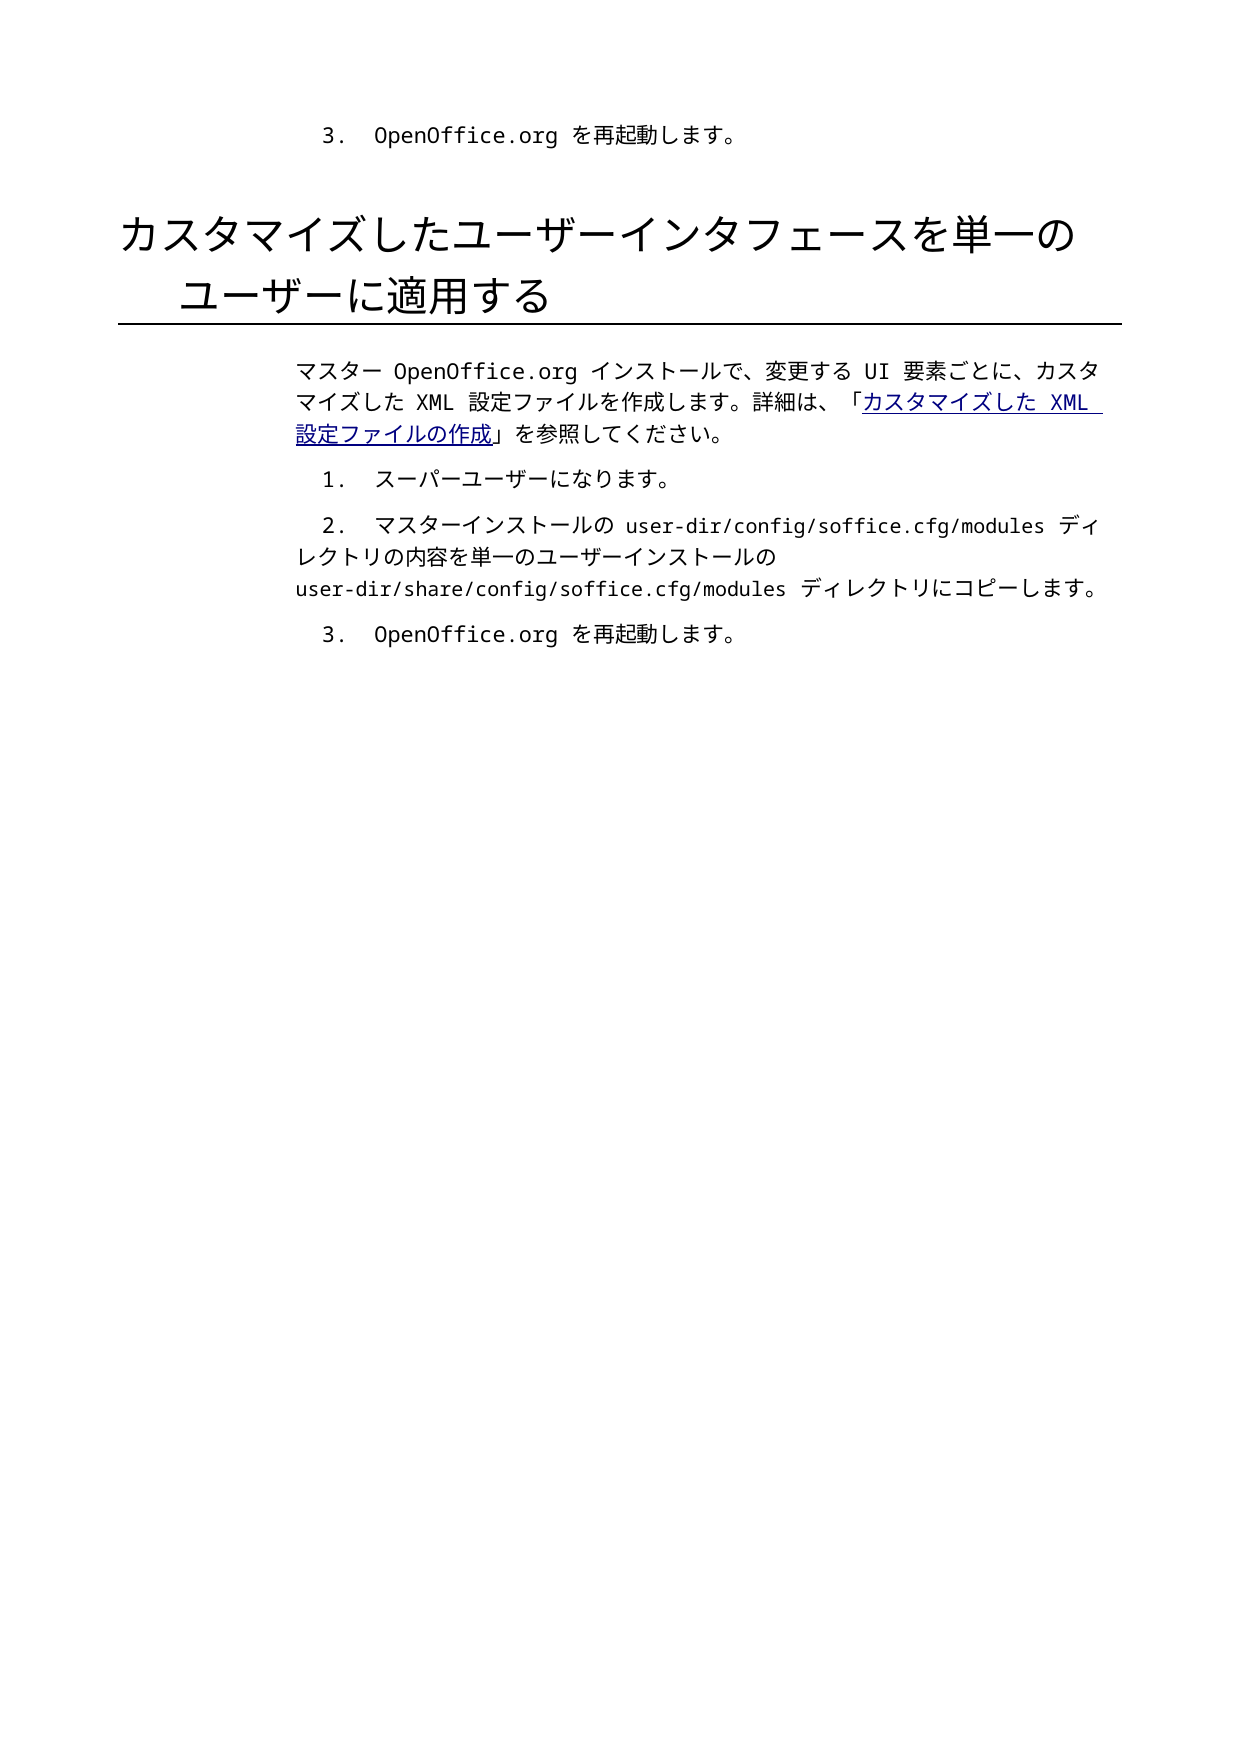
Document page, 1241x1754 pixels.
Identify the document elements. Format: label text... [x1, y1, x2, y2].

list スーパーユーザーになります。 [295, 462, 1122, 494]
list OpenOffice.org を再起動します。 [295, 617, 1122, 648]
list マスターインストールの user-dir/config/soffice.cfg/modules ディレクトリの内容を単一のユーザーインストールの user-dir/share/config/soffice.cfg/modules ディレクトリにコピーします。 [295, 508, 1122, 603]
list OpenOffice.org を再起動します。 [295, 118, 1122, 150]
text マスター OpenOffice.org インストールで、変更する UI 要素ごとに、カスタマイズした XML 設定ファイルを作成します。詳細は、「カスタマイズした XML 設定ファイルの作成」を参照してください。 [295, 354, 1122, 449]
subtitle カスタマイズしたユーザーインタフェースを単一のユーザーに適用する [118, 202, 1122, 323]
